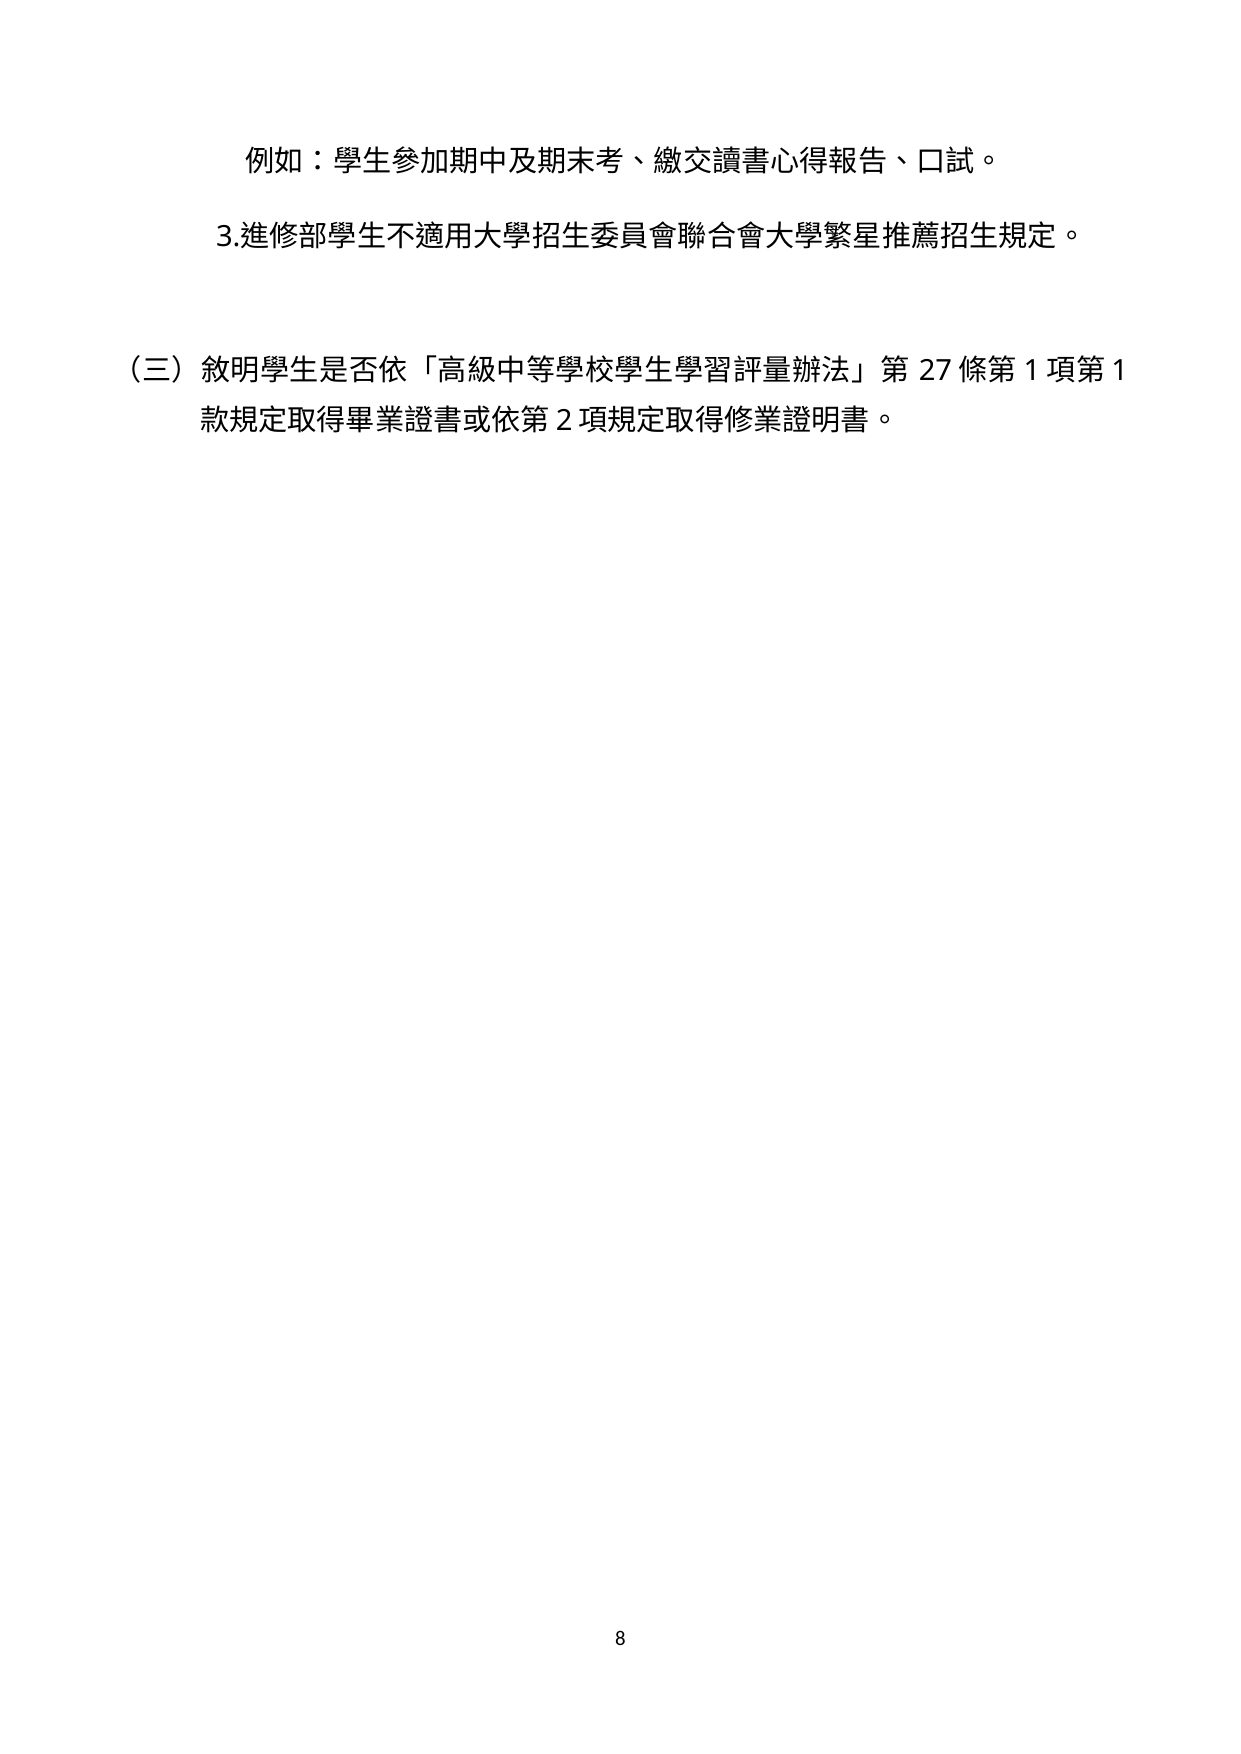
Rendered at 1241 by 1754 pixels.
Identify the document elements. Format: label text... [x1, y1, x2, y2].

text （三）敘明學生是否依「高級中等學校學生學習評量辦法」第27條第1項第1款規定取得畢業證書或依第2項規定取得修業證明書。 [112, 340, 1128, 440]
text 3.進修部學生不適用大學招生委員會聯合會大學繁星推薦招生規定。 [216, 197, 1128, 272]
text 例如：學生參加期中及期末考、繳交讀書心得報告、口試。 [245, 122, 1128, 197]
